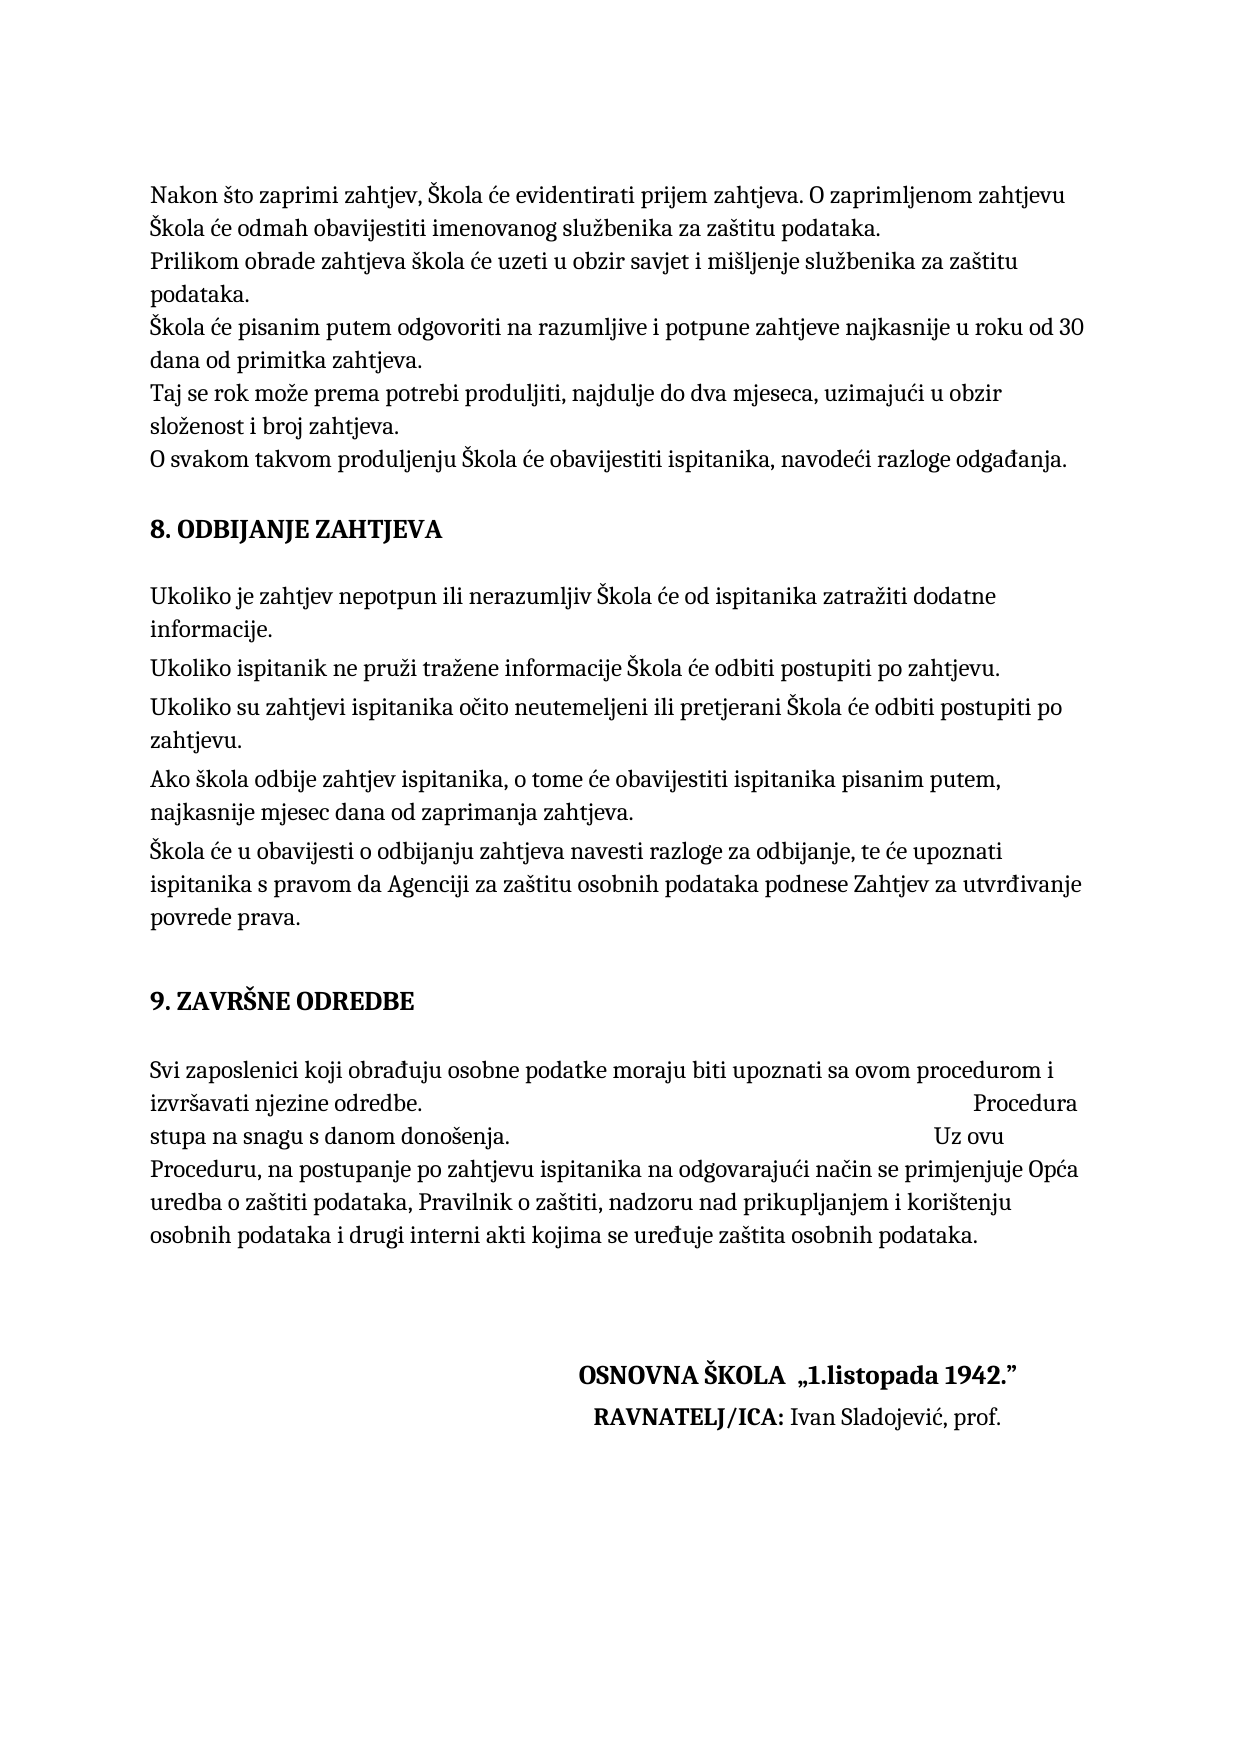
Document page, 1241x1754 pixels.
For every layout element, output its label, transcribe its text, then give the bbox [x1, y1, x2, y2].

text Svi zaposlenici koji obrađuju osobne podatke moraju biti upoznati sa ovom procedurom i izvršavati njezine odredbe. Procedura stupa na snagu s danom donošenja. Uz ovu Proceduru, na postupanje po zahtjevu ispitanika na odgovarajući način se primjenjuje Opća uredba o zaštiti podataka, Pravilnik o zaštiti, nadzoru nad prikupljanjem i korištenju osobnih podataka i drugi interni akti kojima se uređuje zaštita osobnih podataka. [150, 1056, 1090, 1249]
text Ukoliko su zahtjevi ispitanika očito neutemeljeni ili pretjerani Škola će odbiti postupiti po zahtjevu. [150, 693, 1090, 755]
text Škola će u obavijesti o odbijanju zahtjeva navesti razloge za odbijanje, te će upoznati ispitanika s pravom da Agenciji za zaštitu osobnih podataka podnese Zahtjev za utvrđivanje povrede prava. [150, 837, 1090, 932]
text Škola će pisanim putem odgovoriti na razumljive i potpune zahtjeve najkasnije u roku od 30 dana od primitka zahtjeva. [150, 313, 1090, 375]
text Nakon što zaprimi zahtjev, Škola će evidentirati prijem zahtjeva. O zaprimljenom zahtjevu Škola će odmah obavijestiti imenovanog službenika za zaštitu podataka. [150, 181, 1090, 243]
text RAVNATELJ/ICA: Ivan Sladojević, prof. [150, 1403, 1090, 1432]
text Ako škola odbije zahtjev ispitanika, o tome će obavijestiti ispitanika pisanim putem, najkasnije mjesec dana od zaprimanja zahtjeva. [150, 765, 1090, 827]
subtitle 9. ZAVRŠNE ODREDBE [150, 986, 1090, 1017]
text Ukoliko ispitanik ne pruži tražene informacije Škola će odbiti postupiti po zahtjevu. [150, 654, 1090, 683]
text Taj se rok može prema potrebi produljiti, najdulje do dva mjeseca, uzimajući u obzir složenost i broj zahtjeva. [150, 379, 1090, 441]
text Prilikom obrade zahtjeva škola će uzeti u obzir savjet i mišljenje službenika za zaštitu podataka. [150, 247, 1090, 309]
text O svakom takvom produljenju Škola će obavijestiti ispitanika, navodeći razloge odgađanja. [150, 445, 1090, 474]
text OSNOVNA ŠKOLA „1.listopada 1942.” [150, 1360, 1090, 1391]
text 8. ODBIJANJE ZAHTJEVA [150, 514, 1090, 545]
text Ukoliko je zahtjev nepotpun ili nerazumljiv Škola će od ispitanika zatražiti dodatne informacije. [150, 582, 1090, 644]
